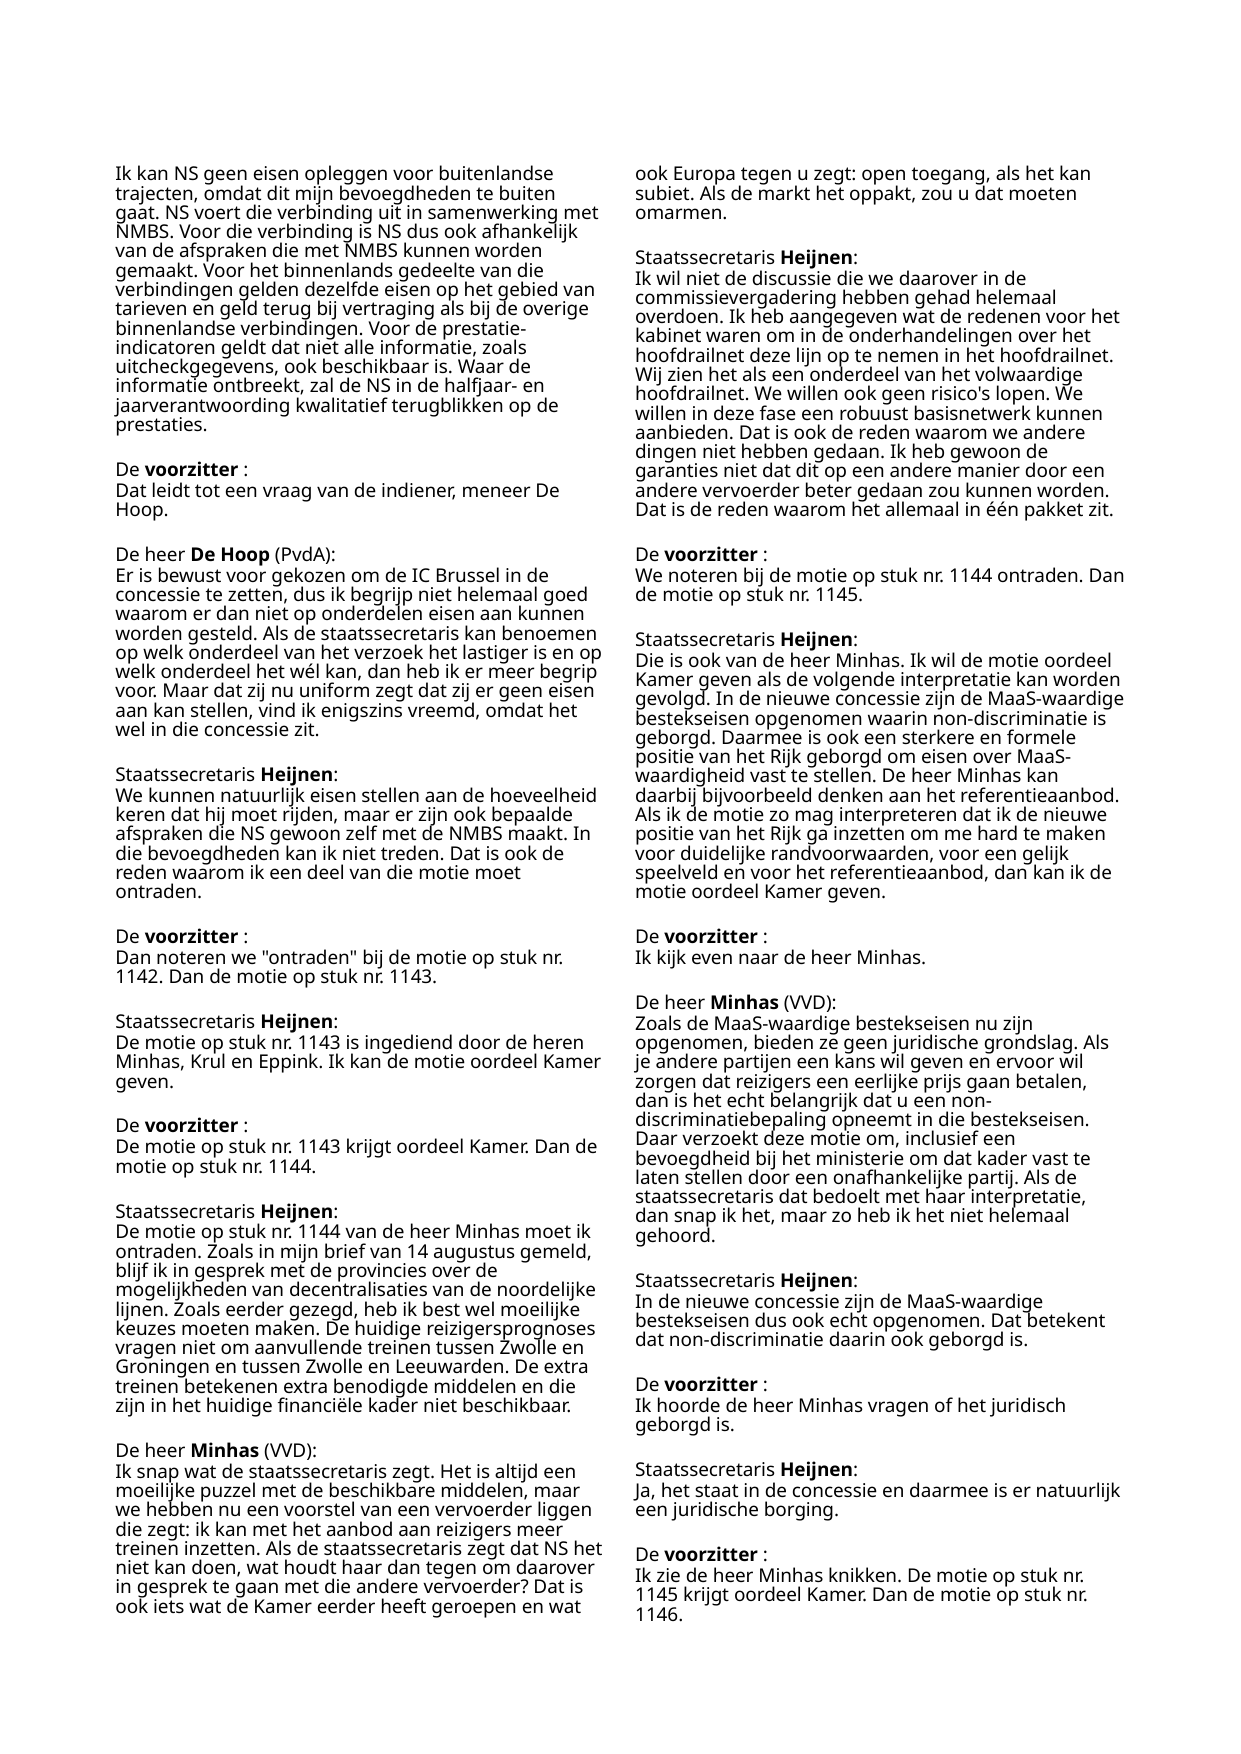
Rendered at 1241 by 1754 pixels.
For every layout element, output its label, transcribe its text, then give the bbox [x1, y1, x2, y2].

text Staatssecretaris Heijnen: [115, 761, 605, 787]
text Er is bewust voor gekozen om de IC Brussel in de concessie te zetten, dus ik begrijp niet helemaal goed waarom er dan niet op onderdelen eisen aan kunnen worden gesteld. Als de staatssecretaris kan benoemen op welk onderdeel van het verzoek het lastiger is en op welk onderdeel het wél kan, dan heb ik er meer begrip voor. Maar dat zij nu uniform zegt dat zij er geen eisen aan kan stellen, vind ik enigszins vreemd, omdat het wel in die concessie zit. [115, 567, 605, 740]
text Ik wil niet de discussie die we daarover in de commissievergadering hebben gehad helemaal overdoen. Ik heb aangegeven wat de redenen voor het kabinet waren om in de onderhandelingen over het hoofdrailnet deze lijn op te nemen in het hoofdrailnet. Wij zien het als een onderdeel van het volwaardige hoofdrailnet. We willen ook geen risico's lopen. We willen in deze fase een robuust basisnetwerk kunnen aanbieden. Dat is ook de reden waarom we andere dingen niet hebben gedaan. Ik heb gewoon de garanties niet dat dit op een andere manier door een andere vervoerder beter gedaan zou kunnen worden. Dat is de reden waarom het allemaal in één pakket zit. [635, 270, 1125, 520]
text Staatssecretaris Heijnen: [115, 1198, 605, 1223]
text Ik zie de heer Minhas knikken. De motie op stuk nr. 1145 krijgt oordeel Kamer. Dan de motie op stuk nr. 1146. [635, 1567, 1125, 1625]
text We kunnen natuurlijk eisen stellen aan de hoeveelheid keren dat hij moet rijden, maar er zijn ook bepaalde afspraken die NS gewoon zelf met de NMBS maakt. In die bevoegdheden kan ik niet treden. Dat is ook de reden waarom ik een deel van die motie moet ontraden. [115, 787, 605, 902]
text Ja, het staat in de concessie en daarmee is er natuurlijk een juridische borging. [635, 1482, 1125, 1521]
text De voorzitter : [635, 923, 1125, 949]
text De voorzitter : [115, 1113, 605, 1138]
text De voorzitter : [115, 923, 605, 949]
text De motie op stuk nr. 1144 van de heer Minhas moet ik ontraden. Zoals in mijn brief van 14 augustus gemeld, blijf ik in gesprek met de provincies over de mogelijkheden van decentralisaties van de noordelijke lijnen. Zoals eerder gezegd, heb ik best wel moeilijke keuzes moeten maken. De huidige reizigersprognoses vragen niet om aanvullende treinen tussen Zwolle en Groningen en tussen Zwolle en Leeuwarden. De extra treinen betekenen extra benodigde middelen en die zijn in het huidige financiële kader niet beschikbaar. [115, 1223, 605, 1416]
text Staatssecretaris Heijnen: [635, 244, 1125, 270]
text We noteren bij de motie op stuk nr. 1144 ontraden. Dan de motie op stuk nr. 1145. [635, 567, 1125, 605]
text Staatssecretaris Heijnen: [635, 1267, 1125, 1293]
text Zoals de MaaS-waardige bestekseisen nu zijn opgenomen, bieden ze geen juridische grondslag. Als je andere partijen een kans wil geven en ervoor wil zorgen dat reizigers een eerlijke prijs gaan betalen, dan is het echt belangrijk dat u een non-discriminatiebepaling opneemt in die bestekseisen. Daar verzoekt deze motie om, inclusief een bevoegdheid bij het ministerie om dat kader vast te laten stellen door een onafhankelijke partij. Als de staatssecretaris dat bedoelt met haar interpretatie, dan snap ik het, maar zo heb ik het niet helemaal gehoord. [635, 1015, 1125, 1246]
text Ik kijk even naar de heer Minhas. [635, 949, 1125, 968]
text De voorzitter : [635, 1541, 1125, 1567]
text Die is ook van de heer Minhas. Ik wil de motie oordeel Kamer geven als de volgende interpretatie kan worden gevolgd. In de nieuwe concessie zijn de MaaS-waardige bestekseisen opgenomen waarin non-discriminatie is geborgd. Daarmee is ook een sterkere en formele positie van het Rijk geborgd om eisen over MaaS-waardigheid vast te stellen. De heer Minhas kan daarbij bijvoorbeeld denken aan het referentieaanbod. Als ik de motie zo mag interpreteren dat ik de nieuwe positie van het Rijk ga inzetten om me hard te maken voor duidelijke randvoorwaarden, voor een gelijk speelveld en voor het referentieaanbod, dan kan ik de motie oordeel Kamer geven. [635, 652, 1125, 902]
text Staatssecretaris Heijnen: [115, 1008, 605, 1034]
text De heer De Hoop (PvdA): [115, 541, 605, 567]
text ook Europa tegen u zegt: open toegang, als het kan subiet. Als de markt het oppakt, zou u dat moeten omarmen. [635, 165, 1125, 223]
text De heer Minhas (VVD): [115, 1437, 605, 1463]
text De heer Minhas (VVD): [635, 989, 1125, 1015]
text Ik snap wat de staatssecretaris zegt. Het is altijd een moeilijke puzzel met de beschikbare middelen, maar we hebben nu een voorstel van een vervoerder liggen die zegt: ik kan met het aanbod aan reizigers meer treinen inzetten. Als de staatssecretaris zegt dat NS het niet kan doen, wat houdt haar dan tegen om daarover in gesprek te gaan met die andere vervoerder? Dat is ook iets wat de Kamer eerder heeft geroepen en wat [115, 1463, 605, 1617]
text Staatssecretaris Heijnen: [635, 1456, 1125, 1482]
text De motie op stuk nr. 1143 is ingediend door de heren Minhas, Krul en Eppink. Ik kan de motie oordeel Kamer geven. [115, 1034, 605, 1092]
text De voorzitter : [115, 456, 605, 482]
text Ik kan NS geen eisen opleggen voor buitenlandse trajecten, omdat dit mijn bevoegdheden te buiten gaat. NS voert die verbinding uit in samenwerking met NMBS. Voor die verbinding is NS dus ook afhankelijk van de afspraken die met NMBS kunnen worden gemaakt. Voor het binnenlands gedeelte van die verbindingen gelden dezelfde eisen op het gebied van tarieven en geld terug bij vertraging als bij de overige binnenlandse verbindingen. Voor de prestatie-indicatoren geldt dat niet alle informatie, zoals uitcheckgegevens, ook beschikbaar is. Waar de informatie ontbreekt, zal de NS in de halfjaar- en jaarverantwoording kwalitatief terugblikken op de prestaties. [115, 165, 605, 435]
text De voorzitter : [635, 541, 1125, 567]
text Dat leidt tot een vraag van de indiener, meneer De Hoop. [115, 482, 605, 520]
text In de nieuwe concessie zijn de MaaS-waardige bestekseisen dus ook echt opgenomen. Dat betekent dat non-discriminatie daarin ook geborgd is. [635, 1293, 1125, 1350]
text Staatssecretaris Heijnen: [635, 626, 1125, 652]
text Ik hoorde de heer Minhas vragen of het juridisch geborgd is. [635, 1397, 1125, 1436]
text Dan noteren we "ontraden" bij de motie op stuk nr. 1142. Dan de motie op stuk nr. 1143. [115, 949, 605, 987]
text De motie op stuk nr. 1143 krijgt oordeel Kamer. Dan de motie op stuk nr. 1144. [115, 1138, 605, 1177]
text De voorzitter : [635, 1371, 1125, 1397]
